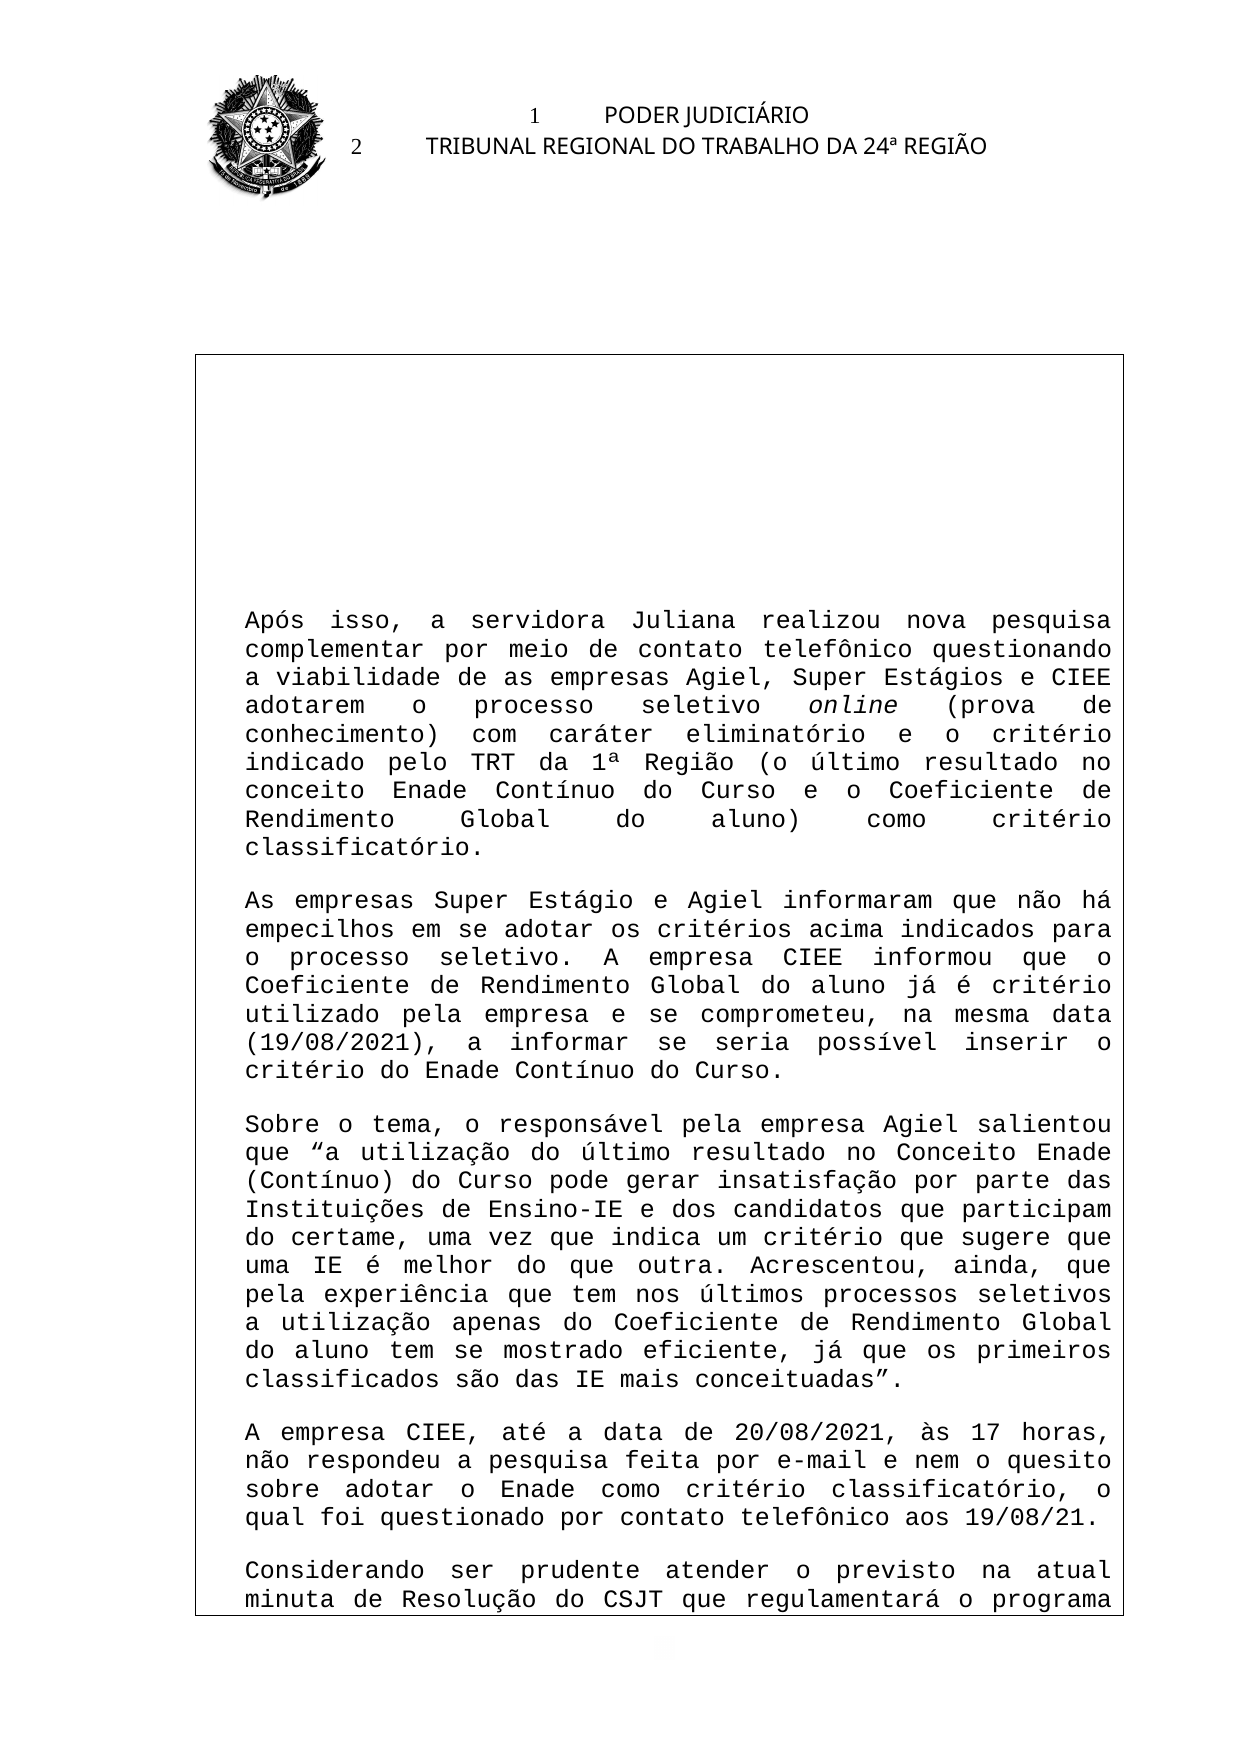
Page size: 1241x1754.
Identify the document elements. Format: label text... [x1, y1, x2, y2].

picture [206, 75, 330, 206]
picture [653, 1636, 675, 1660]
table_cell Após isso, a servidora Juliana realizou nova pesquisa complementar por meio de contato telefônico questionando a viabilidade de as empresas Agiel, Super Estágios e CIEE adotarem o processo seletivo online (prova de conhecimento) com caráter eliminatório e o critério indicado pelo TRT da 1ª Região (o último resultado no conceito Enade Contínuo do Curso e o Coeficiente de Rendimento Global do aluno) como critério classificatório. As empresas Super Estágio e Agiel informaram que não há empecilhos em se adotar os critérios acima indicados para o processo seletivo. A empresa CIEE informou que o Coeficiente de Rendimento Global do aluno já é critério utilizado pela empresa e se comprometeu, na mesma data (19/08/2021), a informar se seria possível inserir o critério do Enade Contínuo do Curso. Sobre o tema, o responsável pela empresa Agiel salientou que “a utilização do último resultado no Conceito Enade (Contínuo) do Curso pode gerar insatisfação por parte das Instituições de Ensino-IE e dos candidatos que participam do certame, uma vez que indica um critério que sugere que uma IE é melhor do que outra. Acrescentou, ainda, que pela experiência que tem nos últimos processos seletivos a utilização apenas do Coeficiente de Rendimento Global do aluno tem se mostrado eficiente, já que os primeiros classificados são das IE mais conceituadas”. A empresa CIEE, até a data de 20/08/2021, às 17 horas, não respondeu a pesquisa feita por e-mail e nem o quesito sobre adotar o Enade como critério classificatório, o qual foi questionado por contato telefônico aos 19/08/21. Considerando ser prudente atender o previsto na atual minuta de Resolução do CSJT que regulamentará o programa [196, 355, 1123, 1615]
